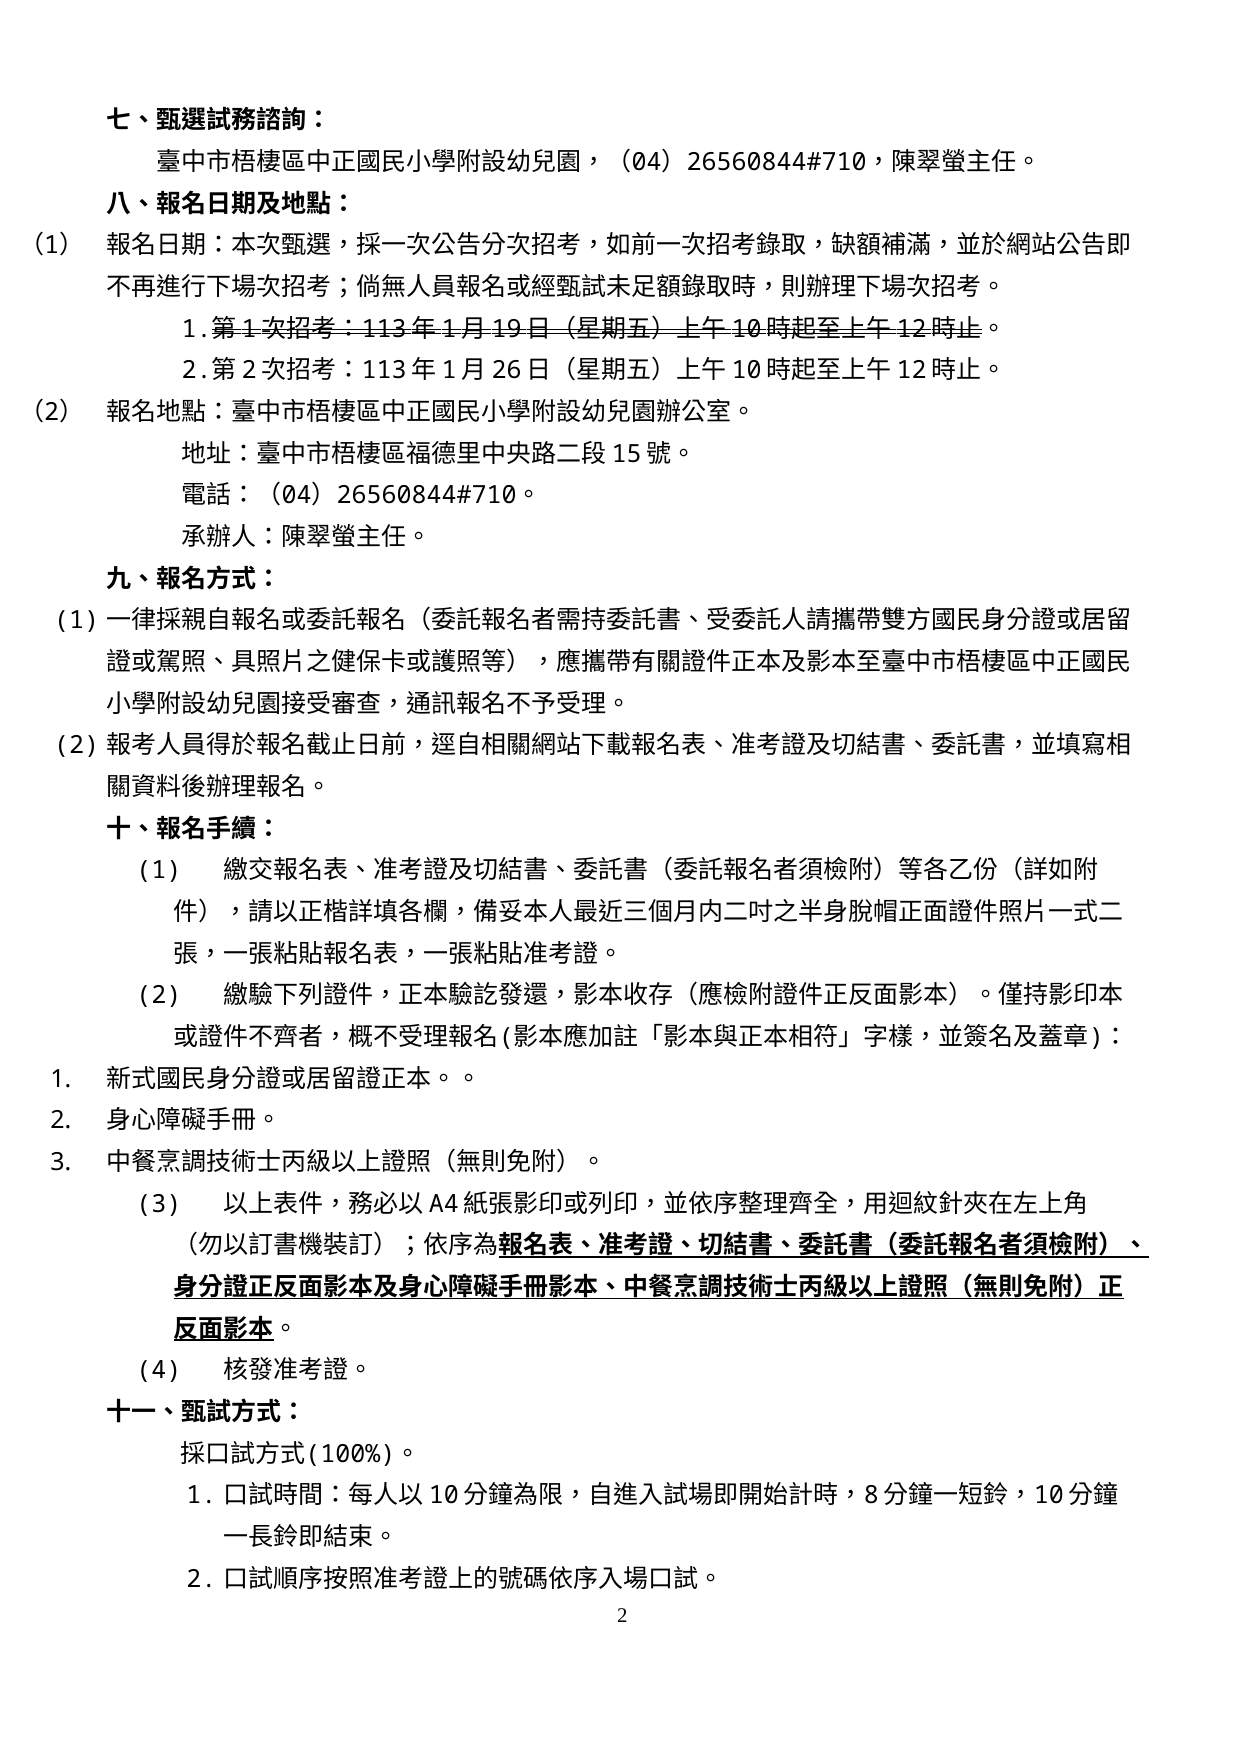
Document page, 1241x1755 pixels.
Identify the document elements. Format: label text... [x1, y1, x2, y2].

list 報考人員得於報名截止日前，逕自相關網站下載報名表、准考證及切結書、委託書，並填寫相關資料後辦理報名。 [54, 721, 1137, 804]
text 電話：（04）26560844#710。 [181, 471, 1137, 512]
list 口試時間：每人以10分鐘為限，自進入試場即開始計時，8分鐘一短鈴，10分鐘一長鈴即結束。 [186, 1471, 1137, 1554]
text 十一、甄試方式： [106, 1387, 1137, 1429]
text 承辦人：陳翠螢主任。 [181, 512, 1137, 554]
text 八、報名日期及地點： [106, 179, 1137, 221]
list 核發准考證。 [136, 1346, 1137, 1387]
list 繳交報名表、准考證及切結書、委託書（委託報名者須檢附）等各乙份（詳如附件），請以正楷詳填各欄，備妥本人最近三個月内二吋之半身脫帽正面證件照片一式二張，一張粘貼報名表，一張粘貼准考證。 [136, 846, 1137, 971]
text 十、報名手續： [106, 804, 1137, 846]
text 採口試方式(100%)。 [119, 1429, 1137, 1471]
text 七、甄選試務諮詢： [106, 96, 1137, 137]
list 繳驗下列證件，正本驗訖發還，影本收存（應檢附證件正反面影本）。僅持影印本或證件不齊者，概不受理報名(影本應加註「影本與正本相符」字樣，並簽名及蓋章)： [136, 971, 1137, 1054]
list 報名地點：臺中市梧棲區中正國民小學附設幼兒園辦公室。 [19, 387, 1137, 429]
text 1.第1次招考：113年1月19日（星期五）上午10時起至上午12時止。 [181, 304, 1137, 346]
list 新式國民身分證或居留證正本。。 [50, 1054, 1137, 1096]
list 以上表件，務必以A4紙張影印或列印，並依序整理齊全，用迴紋針夾在左上角（勿以訂書機裝訂）；依序為報名表、准考證、切結書、委託書（委託報名者須檢附）、身分證正反面影本及身心障礙手冊影本、中餐烹調技術士丙級以上證照（無則免附）正反面影本。 [136, 1179, 1137, 1346]
list 口試順序按照准考證上的號碼依序入場口試。 [186, 1554, 1137, 1596]
text 2.第2次招考：113年1月26日（星期五）上午10時起至上午12時止。 [181, 346, 1137, 387]
list 身心障礙手冊。 [50, 1096, 1137, 1137]
text 地址：臺中市梧棲區福德里中央路二段15號。 [181, 429, 1137, 471]
list 一律採親自報名或委託報名（委託報名者需持委託書、受委託人請攜帶雙方國民身分證或居留證或駕照、具照片之健保卡或護照等），應攜帶有關證件正本及影本至臺中市梧棲區中正國民小學附設幼兒園接受審查，通訊報名不予受理。 [54, 596, 1137, 721]
list 中餐烹調技術士丙級以上證照（無則免附）。 [50, 1137, 1137, 1179]
text 九、報名方式： [106, 554, 1137, 596]
text 臺中市梧棲區中正國民小學附設幼兒園，（04）26560844#710，陳翠螢主任。 [106, 137, 1137, 179]
list 報名日期：本次甄選，採一次公告分次招考，如前一次招考錄取，缺額補滿，並於網站公告即不再進行下場次招考；倘無人員報名或經甄試未足額錄取時，則辦理下場次招考。 [19, 221, 1137, 304]
